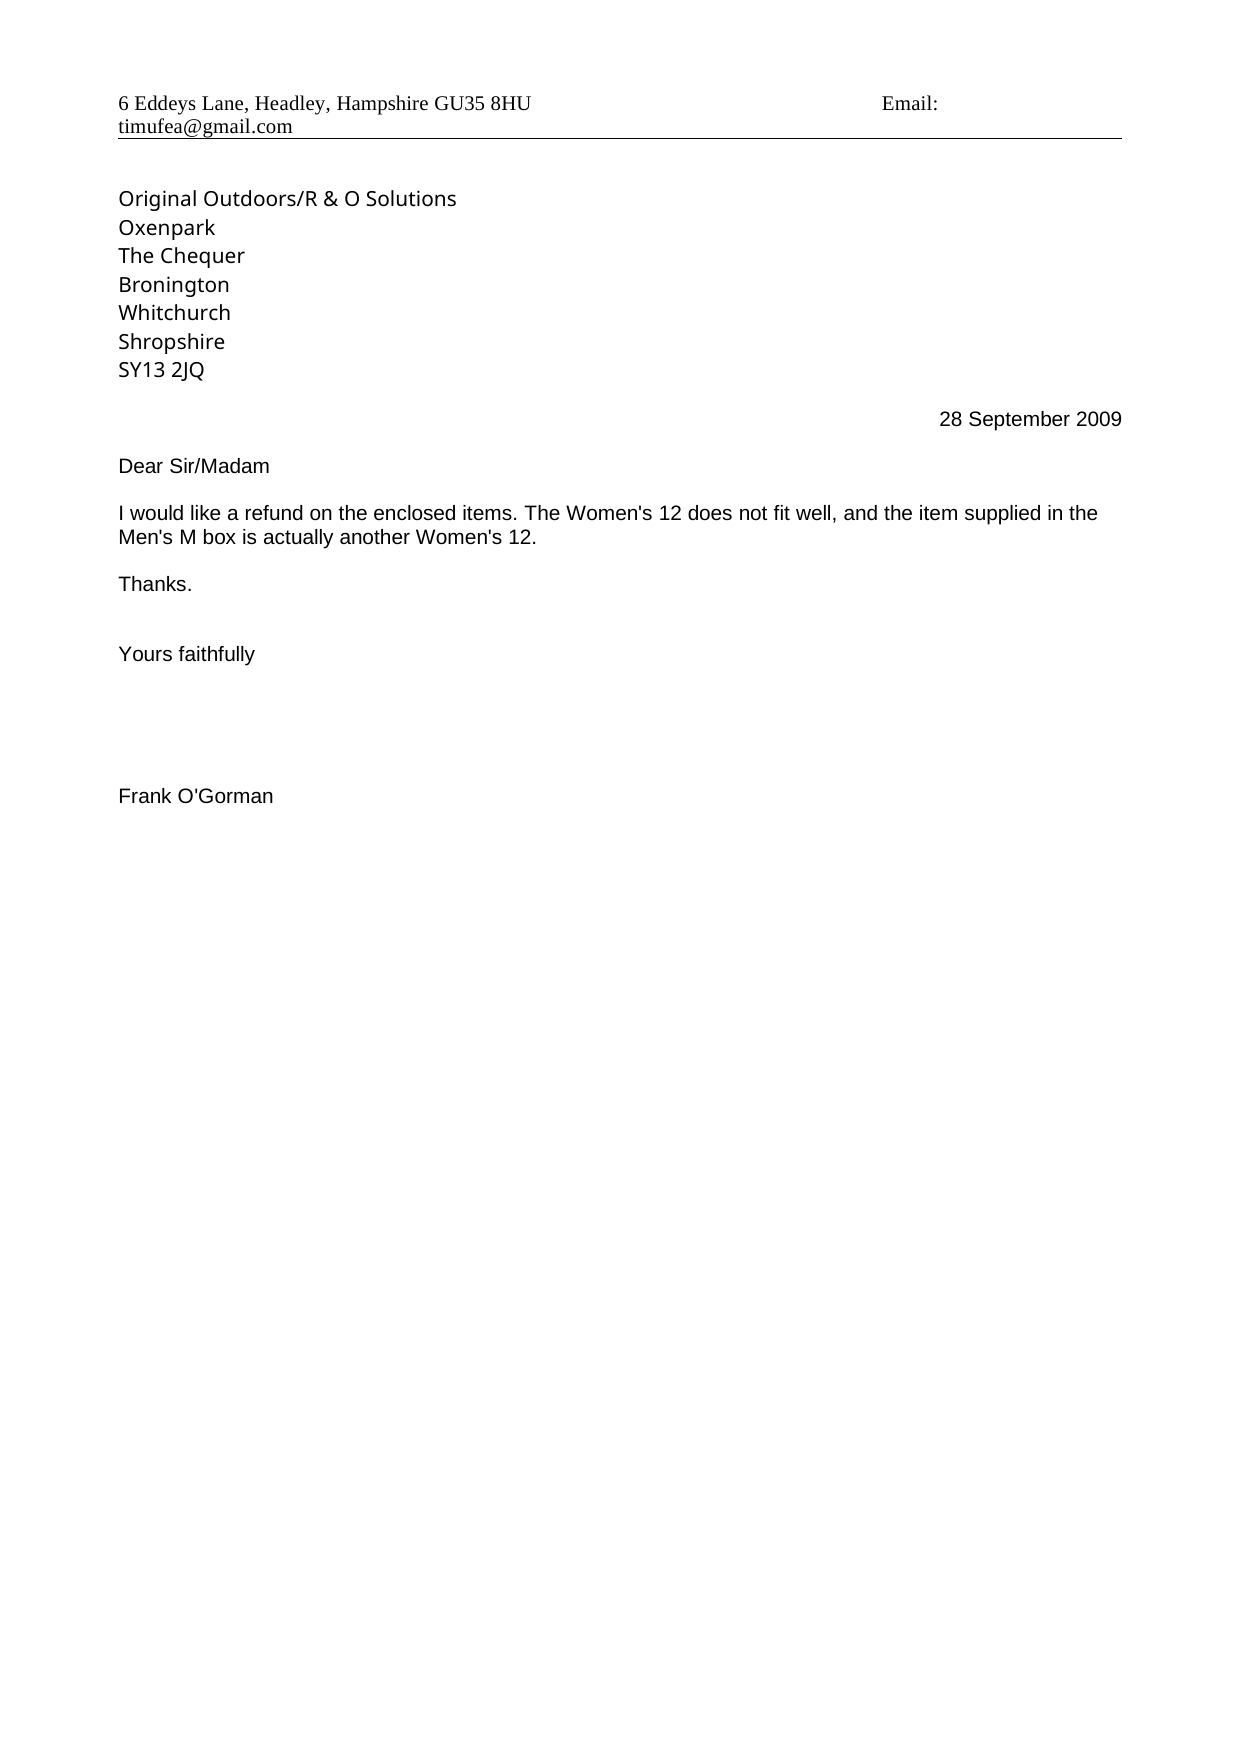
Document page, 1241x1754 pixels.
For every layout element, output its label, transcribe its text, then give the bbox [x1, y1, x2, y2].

text Thanks. [118, 572, 1122, 596]
text Whitchurch [118, 298, 1122, 327]
text Bronington [118, 270, 1122, 298]
text 28 September 2009 [118, 407, 1122, 431]
text Original Outdoors/R & O Solutions [118, 184, 1122, 213]
text Frank O'Gorman [118, 784, 1122, 808]
text Yours faithfully [118, 643, 1122, 666]
text The Chequer [118, 241, 1122, 270]
text Dear Sir/Madam [118, 454, 1122, 478]
text SY13 2JQ [118, 355, 1122, 384]
text Shropshire [118, 327, 1122, 355]
text I would like a refund on the enclosed items. The Women's 12 does not fit well, and the item supplied in the Men's M box is actually another Women's 12. [118, 502, 1122, 549]
text Oxenpark [118, 213, 1122, 241]
